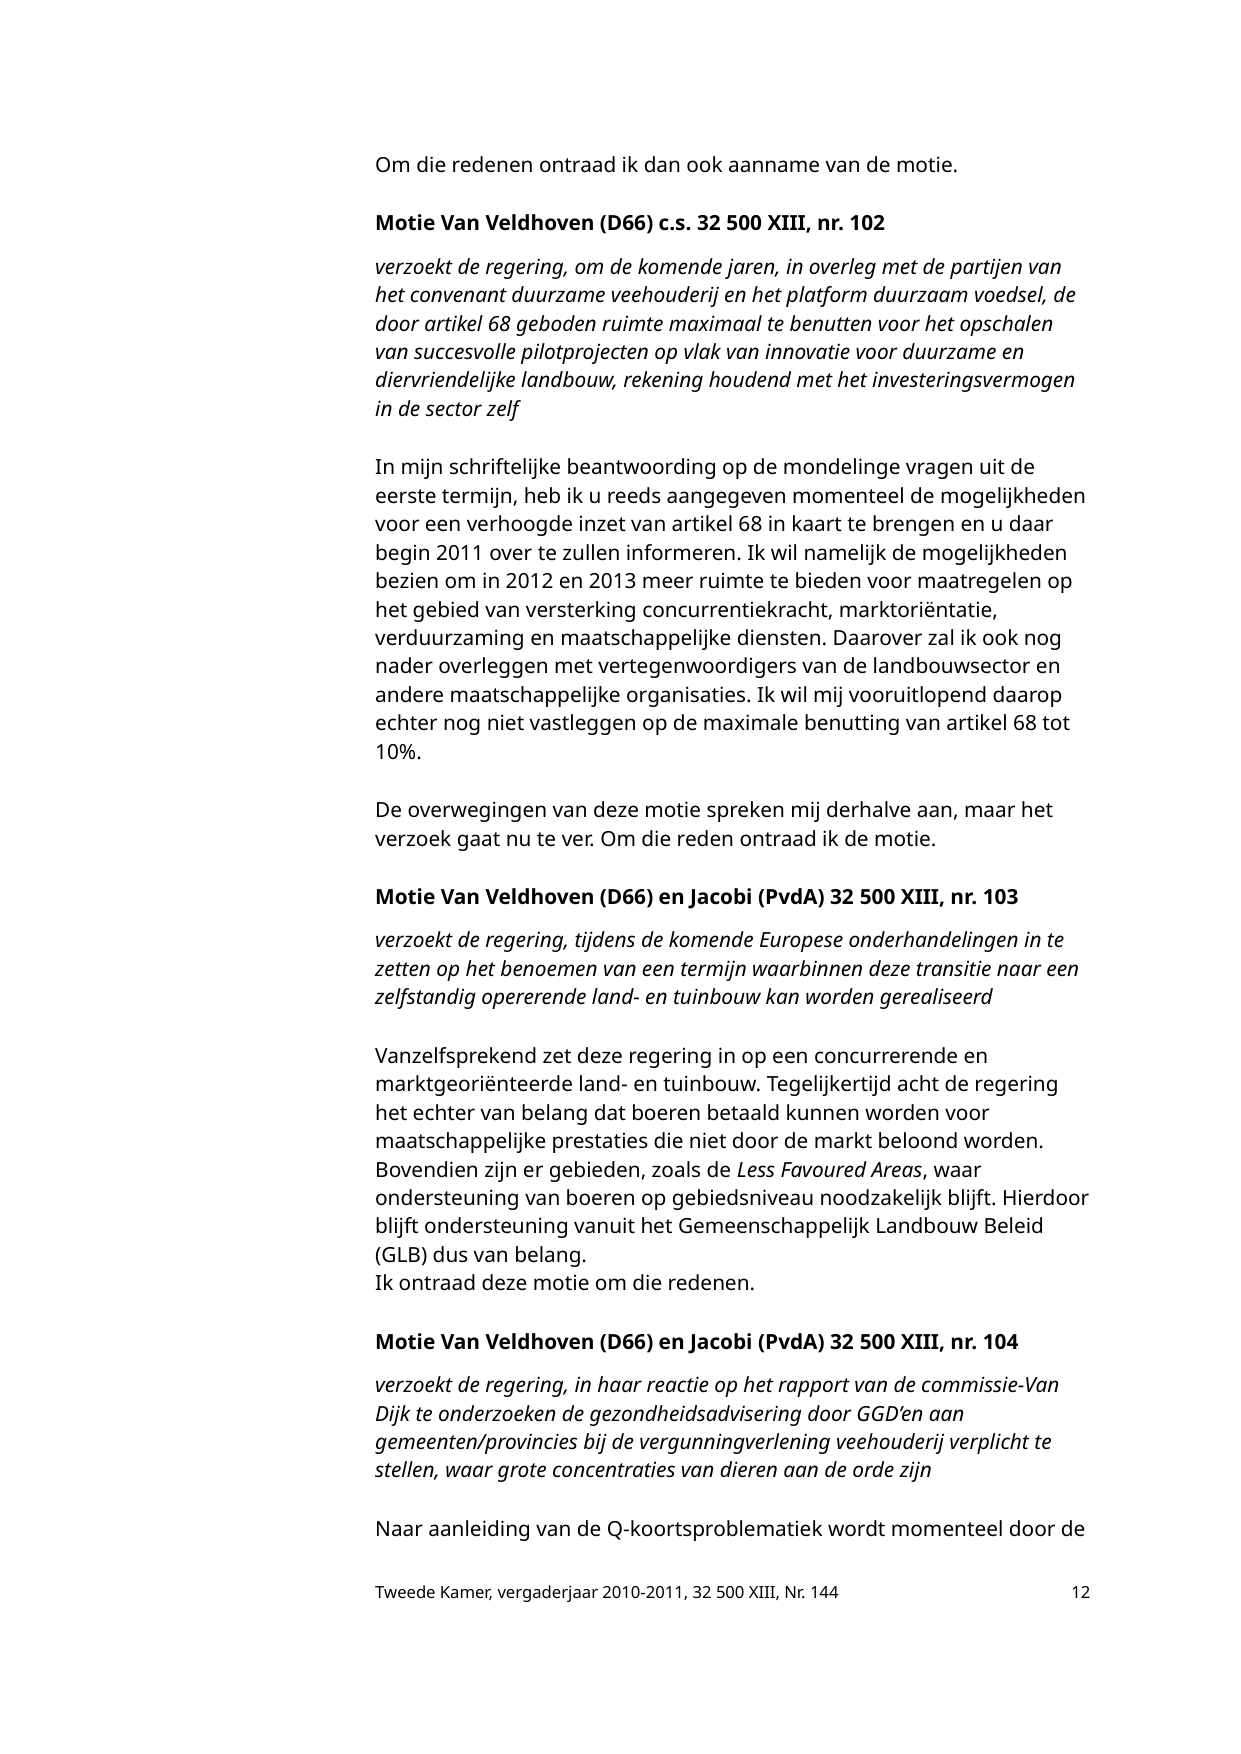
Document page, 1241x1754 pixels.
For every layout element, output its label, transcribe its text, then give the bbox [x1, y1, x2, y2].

text verzoekt de regering, tijdens de komende Europese onderhandelingen in te zetten op het benoemen van een termijn waarbinnen deze transitie naar een zelfstandig opererende land- en tuinbouw kan worden gerealiseerd [375, 926, 1090, 1011]
text verzoekt de regering, in haar reactie op het rapport van de commissie-Van Dijk te onderzoeken de gezondheidsadvisering door GGD’en aan gemeenten/provincies bij de vergunningverlening veehouderij verplicht te stellen, waar grote concentraties van dieren aan de orde zijn [375, 1370, 1090, 1484]
text Motie Van Veldhoven (D66) en Jacobi (PvdA) 32 500 XIII, nr. 103 [375, 882, 1090, 911]
text Motie Van Veldhoven (D66) c.s. 32 500 XIII, nr. 102 [375, 208, 1090, 237]
text Motie Van Veldhoven (D66) en Jacobi (PvdA) 32 500 XIII, nr. 104 [375, 1327, 1090, 1355]
text Vanzelfsprekend zet deze regering in op een concurrerende en marktgeoriënteerde land- en tuinbouw. Tegelijkertijd acht de regering het echter van belang dat boeren betaald kunnen worden voor maatschappelijke prestaties die niet door de markt beloond worden. Bovendien zijn er gebieden, zoals de Less Favoured Areas, waar ondersteuning van boeren op gebiedsniveau noodzakelijk blijft. Hierdoor blijft ondersteuning vanuit het Gemeenschappelijk Landbouw Beleid (GLB) dus van belang. [375, 1041, 1090, 1268]
text De overwegingen van deze motie spreken mij derhalve aan, maar het verzoek gaat nu te ver. Om die reden ontraad ik de motie. [375, 795, 1090, 852]
text In mijn schriftelijke beantwoording op de mondelinge vragen uit de eerste termijn, heb ik u reeds aangegeven momenteel de mogelijkheden voor een verhoogde inzet van artikel 68 in kaart te brengen en u daar begin 2011 over te zullen informeren. Ik wil namelijk de mogelijkheden bezien om in 2012 en 2013 meer ruimte te bieden voor maatregelen op het gebied van versterking concurrentiekracht, marktoriëntatie, verduurzaming en maatschappelijke diensten. Daarover zal ik ook nog nader overleggen met vertegenwoordigers van de landbouwsector en andere maatschappelijke organisaties. Ik wil mij vooruitlopend daarop echter nog niet vastleggen op de maximale benutting van artikel 68 tot 10%. [375, 452, 1090, 765]
text Ik ontraad deze motie om die redenen. [375, 1268, 1090, 1297]
text Naar aanleiding van de Q-koortsproblematiek wordt momenteel door de [375, 1514, 1090, 1542]
text Om die redenen ontraad ik dan ook aanname van de motie. [375, 150, 1090, 178]
text verzoekt de regering, om de komende jaren, in overleg met de partijen van het convenant duurzame veehouderij en het platform duurzaam voedsel, de door artikel 68 geboden ruimte maximaal te benutten voor het opschalen van succesvolle pilotprojecten op vlak van innovatie voor duurzame en diervriendelijke landbouw, rekening houdend met het investeringsvermogen in de sector zelf [375, 252, 1090, 422]
